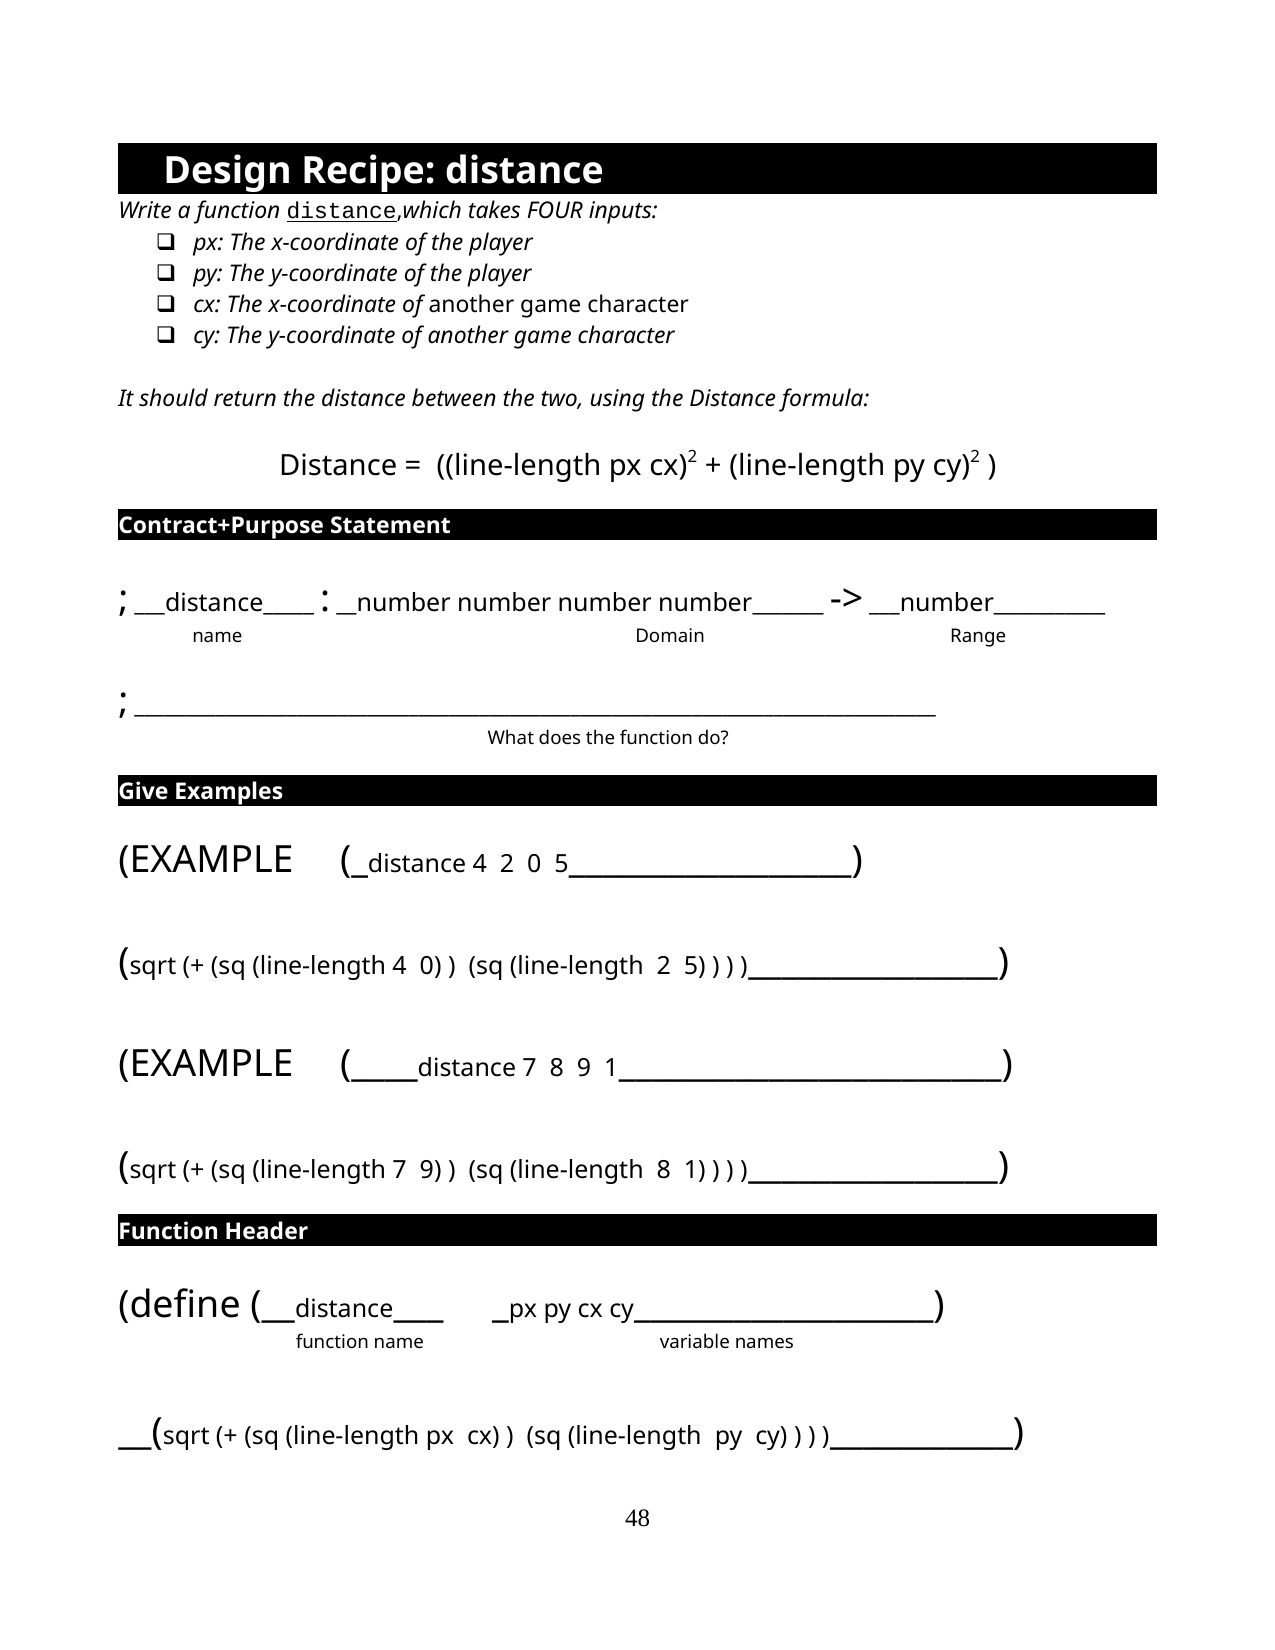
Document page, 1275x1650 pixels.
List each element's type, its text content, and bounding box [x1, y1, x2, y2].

text function name variable names [118, 1328, 1157, 1354]
list px: The x-coordinate of the player [156, 226, 1157, 257]
list cx: The x-coordinate of another game character [156, 288, 1157, 319]
list cy: The y-coordinate of another game character [156, 319, 1157, 351]
text name Domain Range [118, 622, 1157, 648]
list py: The y-coordinate of the player [156, 257, 1157, 288]
text What does the function do? [118, 724, 1157, 750]
text ; _______________________________________________________________________________ [118, 673, 1157, 724]
subtitle Function Header [118, 1214, 1157, 1246]
text It should return the distance between the two, using the Distance formula: [118, 382, 1157, 444]
text (EXAMPLE (____distance 7 8 9 1_______________________) [118, 1036, 1157, 1087]
text (sqrt (+ (sq (line-length 7 9) ) (sq (line-length 8 1) ) ) )_______________) [118, 1138, 1157, 1189]
text Distance = ((line-length px cx)2 + (line-length py cy)2 ) [118, 444, 1157, 484]
text (define (__distance___ _px py cx cy__________________) [118, 1277, 1157, 1328]
text (sqrt (+ (sq (line-length 4 0) ) (sq (line-length 2 5) ) ) )_______________) [118, 934, 1157, 985]
subtitle Contract+Purpose Statement [118, 509, 1157, 540]
subtitle Give Examples [118, 775, 1157, 806]
text __(sqrt (+ (sq (line-length px cx) ) (sq (line-length py cy) ) ) )___________) [118, 1405, 1157, 1456]
text ; ___distance_____ : __number number number number_______ -> ___number___________ [118, 571, 1157, 622]
text (EXAMPLE (_distance 4 2 0 5_________________) [118, 832, 1157, 883]
subtitle Design Recipe: distance [118, 143, 1157, 194]
text Write a function distance,which takes FOUR inputs: [118, 194, 1157, 226]
